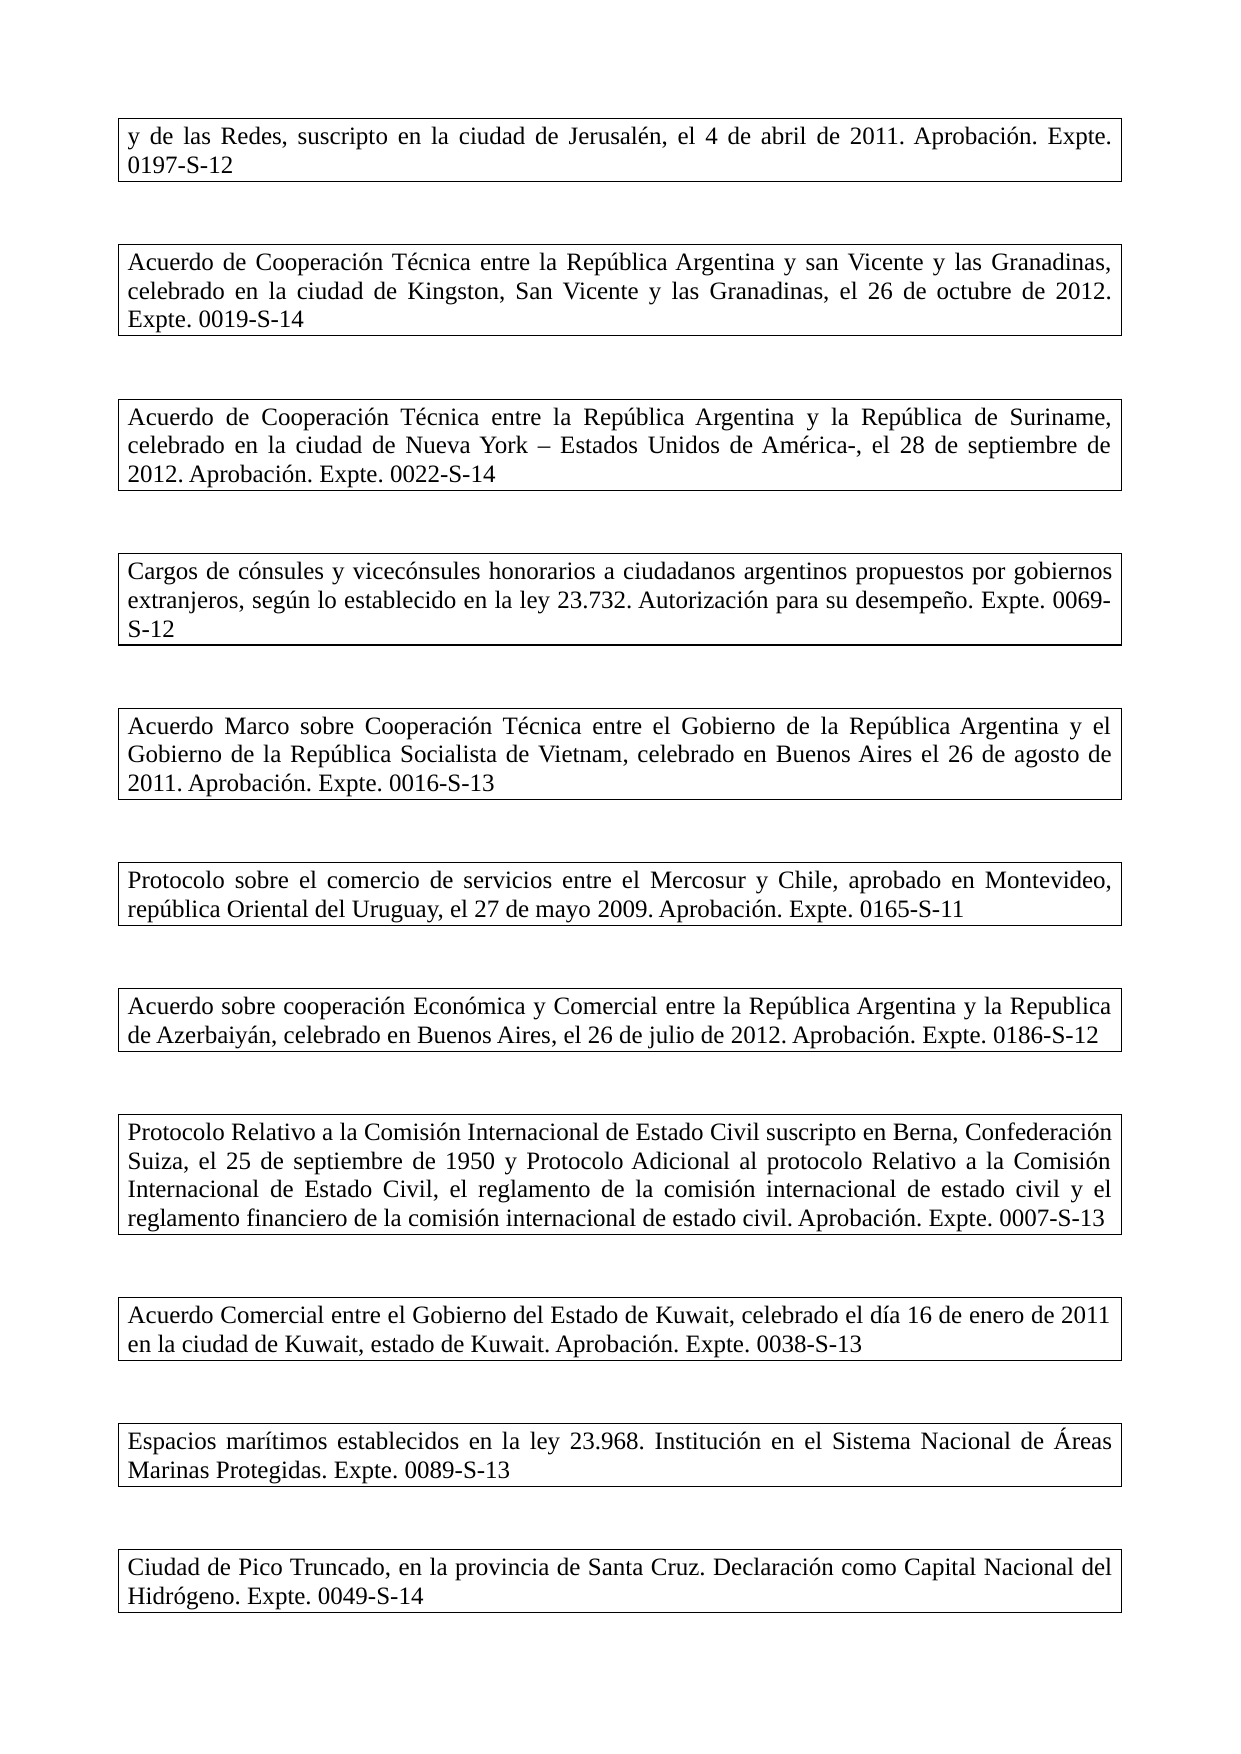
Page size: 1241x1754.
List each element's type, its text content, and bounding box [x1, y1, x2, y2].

text Acuerdo de Cooperación Técnica entre la República Argentina y la República de Suriname, celebrado en la ciudad de Nueva York – Estados Unidos de América-, el 28 de septiembre de 2012. Aprobación. Expte. 0022-S-14 [119, 400, 1121, 490]
text Acuerdo sobre cooperación Económica y Comercial entre la República Argentina y la Republica de Azerbaiyán, celebrado en Buenos Aires, el 26 de julio de 2012. Aprobación. Expte. 0186-S-12 [119, 989, 1121, 1051]
text Cargos de cónsules y vicecónsules honorarios a ciudadanos argentinos propuestos por gobiernos extranjeros, según lo establecido en la ley 23.732. Autorización para su desempeño. Expte. 0069-S-12 [119, 554, 1121, 644]
text Protocolo Relativo a la Comisión Internacional de Estado Civil suscripto en Berna, Confederación Suiza, el 25 de septiembre de 1950 y Protocolo Adicional al protocolo Relativo a la Comisión Internacional de Estado Civil, el reglamento de la comisión internacional de estado civil y el reglamento financiero de la comisión internacional de estado civil. Aprobación. Expte. 0007-S-13 [119, 1115, 1121, 1234]
text y de las Redes, suscripto en la ciudad de Jerusalén, el 4 de abril de 2011. Aprobación. Expte. 0197-S-12 [119, 119, 1121, 181]
text Protocolo sobre el comercio de servicios entre el Mercosur y Chile, aprobado en Montevideo, república Oriental del Uruguay, el 27 de mayo 2009. Aprobación. Expte. 0165-S-11 [119, 863, 1121, 925]
text Acuerdo Marco sobre Cooperación Técnica entre el Gobierno de la República Argentina y el Gobierno de la República Socialista de Vietnam, celebrado en Buenos Aires el 26 de agosto de 2011. Aprobación. Expte. 0016-S-13 [119, 709, 1121, 799]
text Espacios marítimos establecidos en la ley 23.968. Institución en el Sistema Nacional de Áreas Marinas Protegidas. Expte. 0089-S-13 [119, 1424, 1121, 1486]
text Acuerdo Comercial entre el Gobierno del Estado de Kuwait, celebrado el día 16 de enero de 2011 en la ciudad de Kuwait, estado de Kuwait. Aprobación. Expte. 0038-S-13 [119, 1298, 1121, 1360]
text Ciudad de Pico Truncado, en la provincia de Santa Cruz. Declaración como Capital Nacional del Hidrógeno. Expte. 0049-S-14 [119, 1550, 1121, 1612]
text Acuerdo de Cooperación Técnica entre la República Argentina y san Vicente y las Granadinas, celebrado en la ciudad de Kingston, San Vicente y las Granadinas, el 26 de octubre de 2012. Expte. 0019-S-14 [119, 245, 1121, 335]
